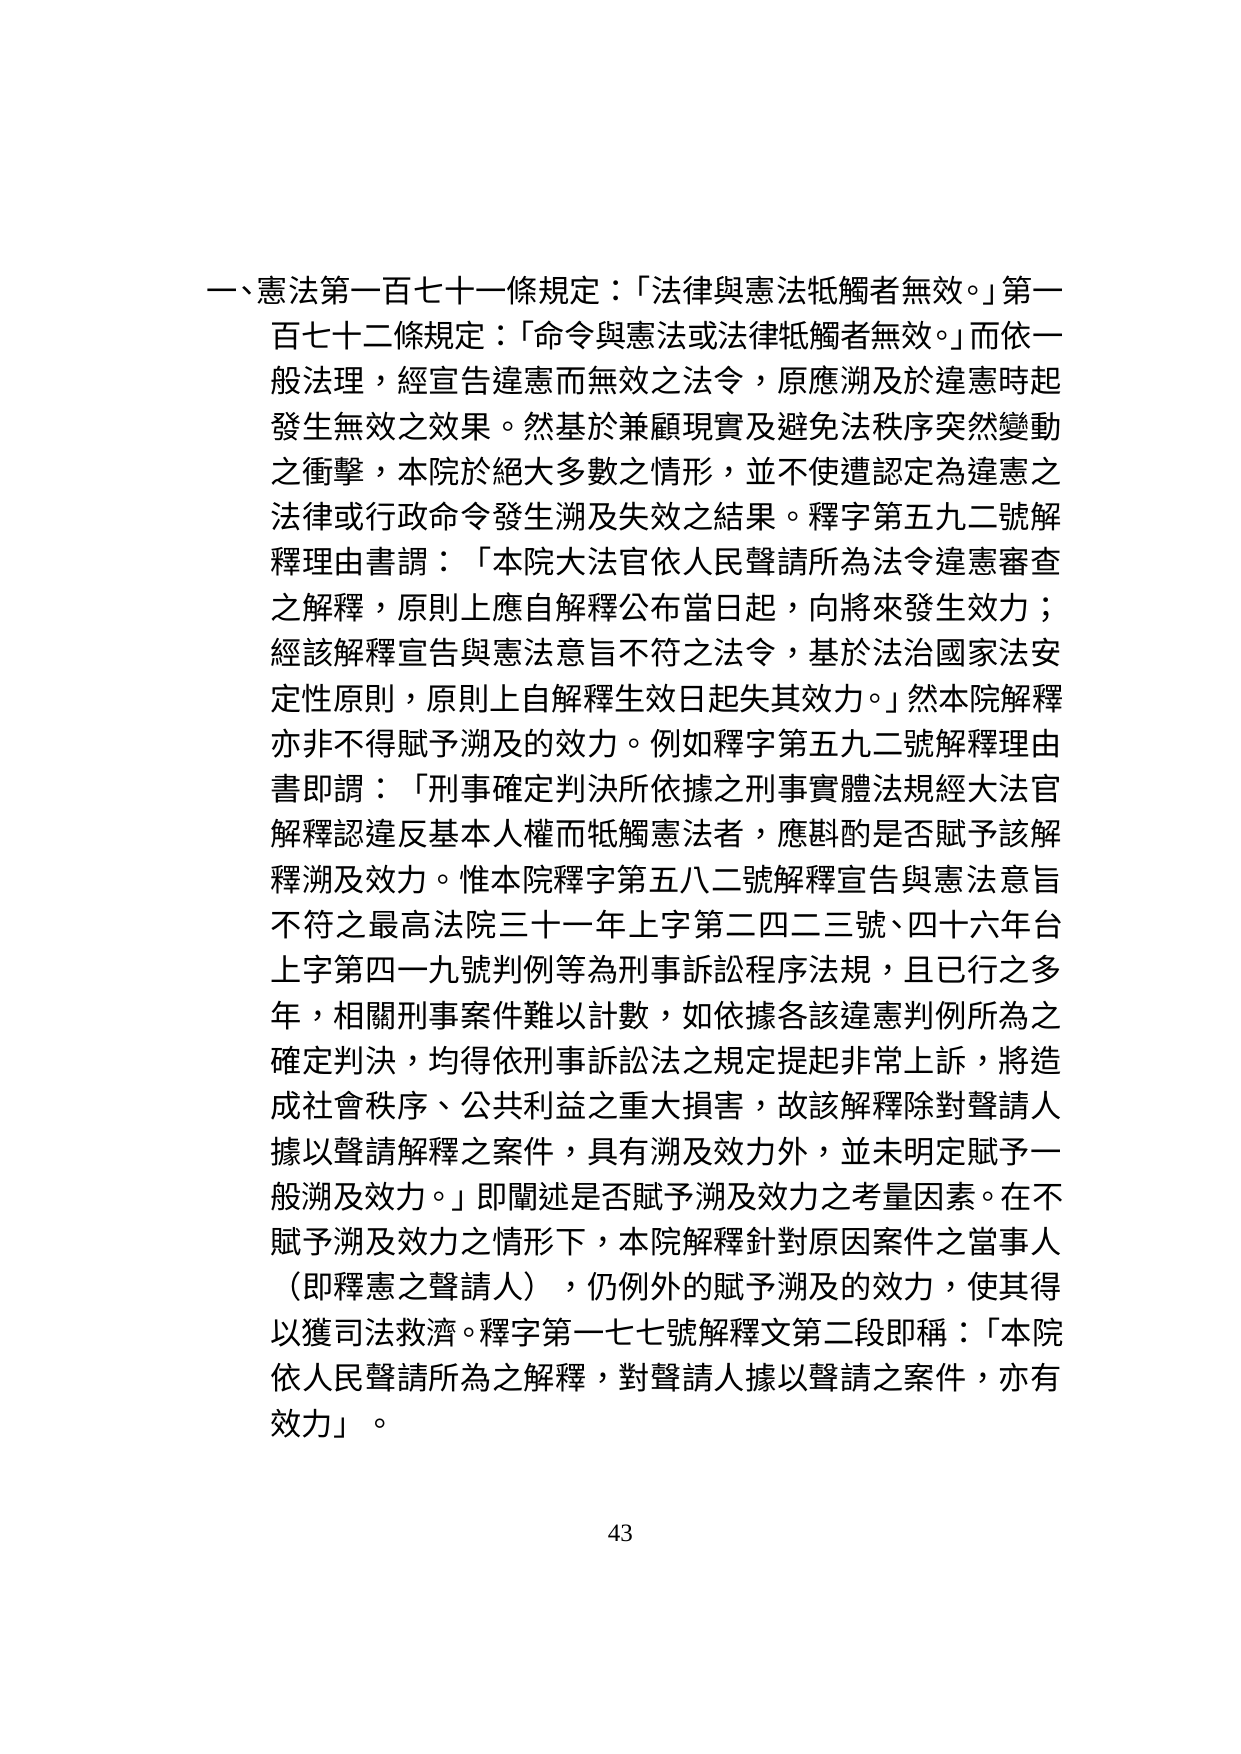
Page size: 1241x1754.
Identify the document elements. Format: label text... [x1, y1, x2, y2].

text 一、憲法第一百七十一條規定：「法律與憲法牴觸者無效。」第一百七十二條規定：「命令與憲法或法律牴觸者無效。」而依一般法理，經宣告違憲而無效之法令，原應溯及於違憲時起，發生無效之效果。然基於兼顧現實及避免法秩序突然變動之衝擊，本院於絕大多數之情形，並不使遭認定為違憲之法律或行政命令發生溯及失效之結果。釋字第五九二號解釋理由書謂：「本院大法官依人民聲請所為法令違憲審查之解釋，原則上應自解釋公布當日起，向將來發生效力；經該解釋宣告與憲法意旨不符之法令，基於法治國家法安定性原則，原則上自解釋生效日起失其效力。」然本院解釋亦非不得賦予溯及的效力。例如釋字第五九二號解釋理由書即謂：「刑事確定判決所依據之刑事實體法規經大法官解釋認違反基本人權而牴觸憲法者，應斟酌是否賦予該解釋溯及效力。惟本院釋字第五八二號解釋宣告與憲法意旨不符之最高法院三十一年上字第二四二三號、四十六年台上字第四一九號判例等為刑事訴訟程序法規，且已行之多年，相關刑事案件難以計數，如依據各該違憲判例所為之確定判決，均得依刑事訴訟法之規定提起非常上訴，將造成社會秩序、公共利益之重大損害，故該解釋除對聲請人據以聲請解釋之案件，具有溯及效力外，並未明定賦予一般溯及效力。」即闡述是否賦予溯及效力之考量因素。在不賦予溯及效力之情形下，本院解釋針對原因案件之當事人（即釋憲之聲請人），仍例外的賦予溯及的效力，使其得以獲司法救濟。釋字第一七七號解釋文第二段即稱：「本院依人民聲請所為之解釋，對聲請人據以聲請之案件，亦有效力」。 [206, 266, 1063, 1444]
